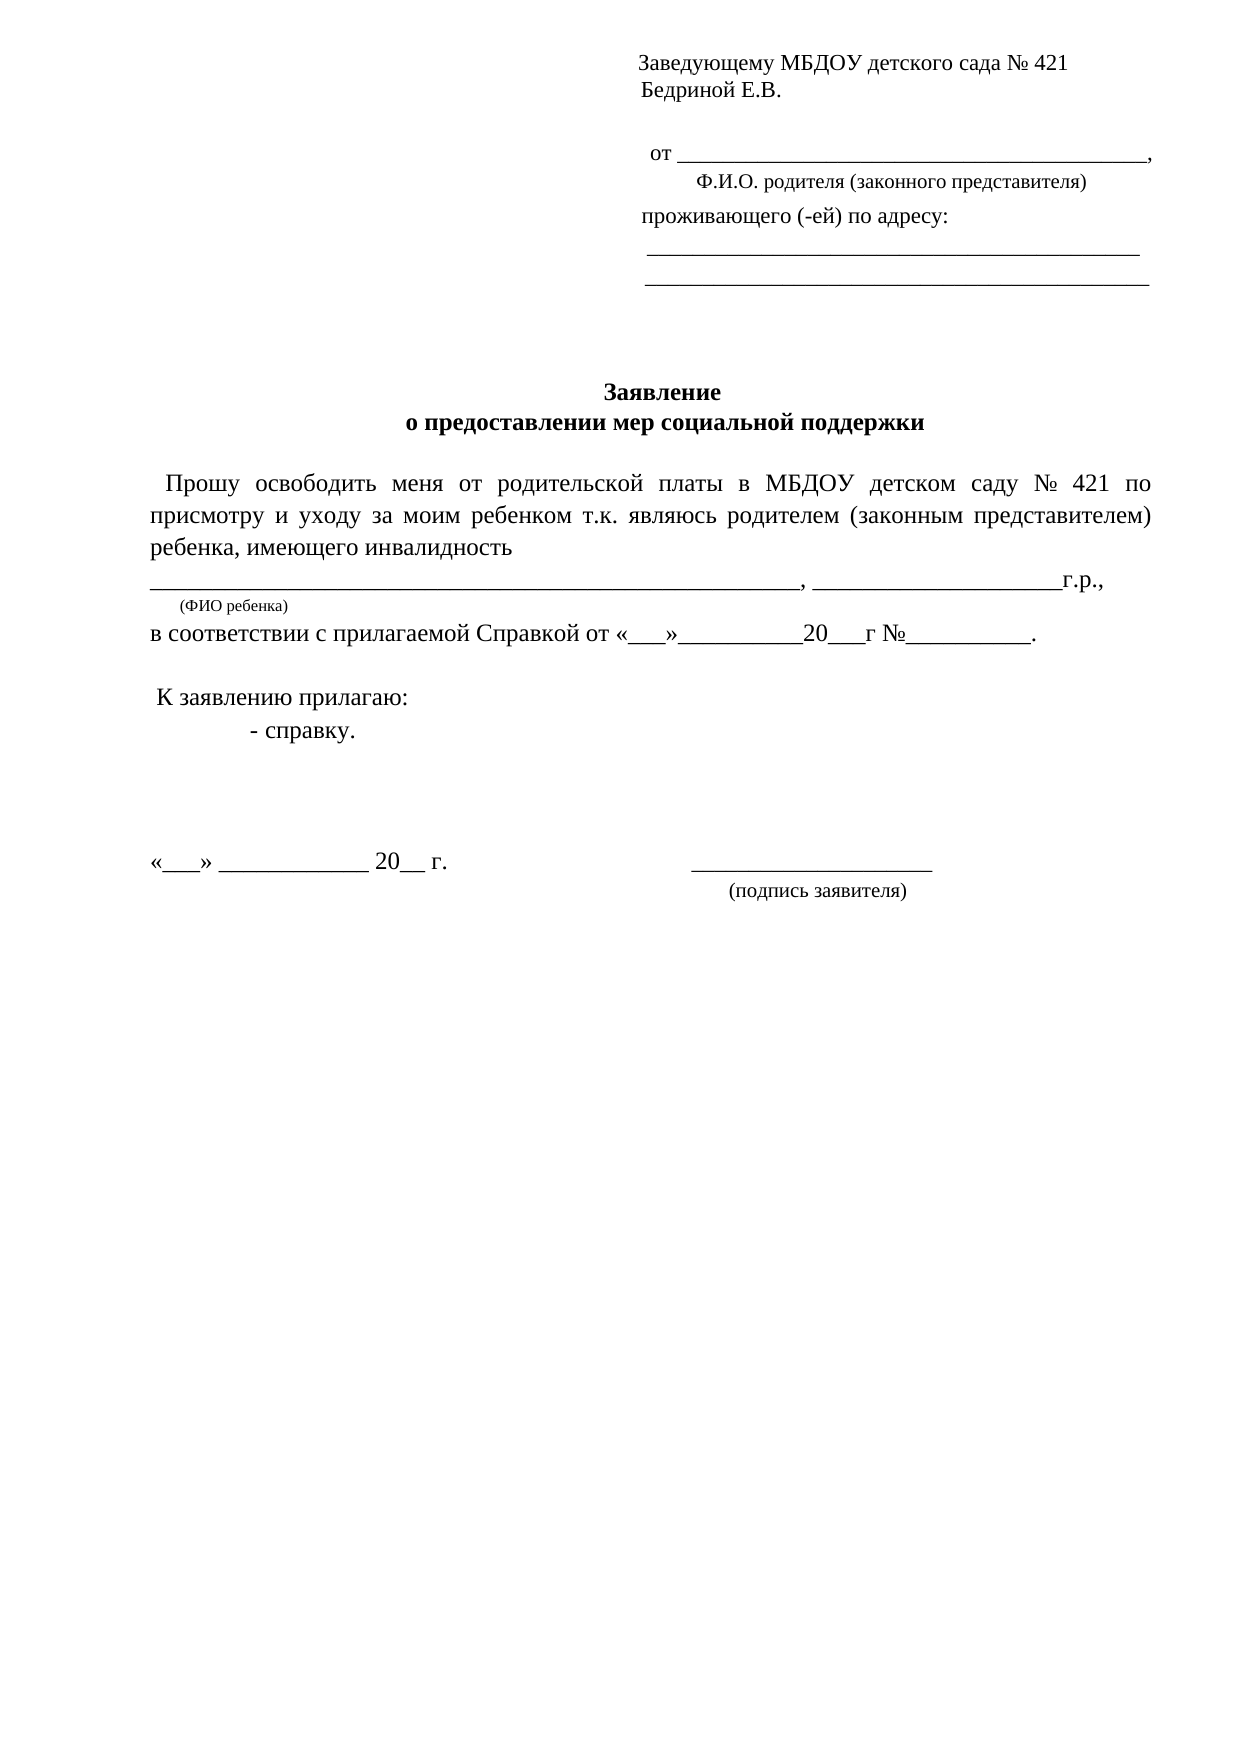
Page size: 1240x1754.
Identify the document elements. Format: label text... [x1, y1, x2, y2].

text Ф.И.О. родителя (законного представителя) [150, 169, 1092, 193]
text о предоставлении мер социальной поддержки [178, 407, 1152, 436]
text от _________________________________________, [148, 137, 1153, 165]
text ___________________________________________ [149, 233, 1153, 259]
text Заведующему МБДОУ детского сада № 421 [150, 48, 1074, 75]
text - справку. [148, 715, 883, 744]
text проживающего (-ей) по адресу: [148, 200, 1153, 229]
text (подпись заявителя) [488, 878, 1153, 902]
text Прошу освободить меня от родительской платы в МБДОУ детском саду № 421 по присмотру и уходу за моим ребенком т.к. являюсь родителем (законным представителем) ребенка, имеющего инвалидность [150, 468, 1153, 560]
text (ФИО ребенка) [150, 596, 1153, 615]
text ____________________________________________ [645, 262, 1153, 288]
text Заявление [178, 377, 1153, 405]
text К заявлению прилагаю: [150, 682, 1153, 711]
text Бедриной Е.В. [150, 76, 1074, 103]
text ____________________________________________________, ____________________г.р., [150, 564, 1153, 593]
text «___» ____________ 20__ г. _____________________ [150, 846, 1153, 875]
text в соответствии с прилагаемой Справкой от «___»__________20___г №__________. [150, 618, 1153, 647]
